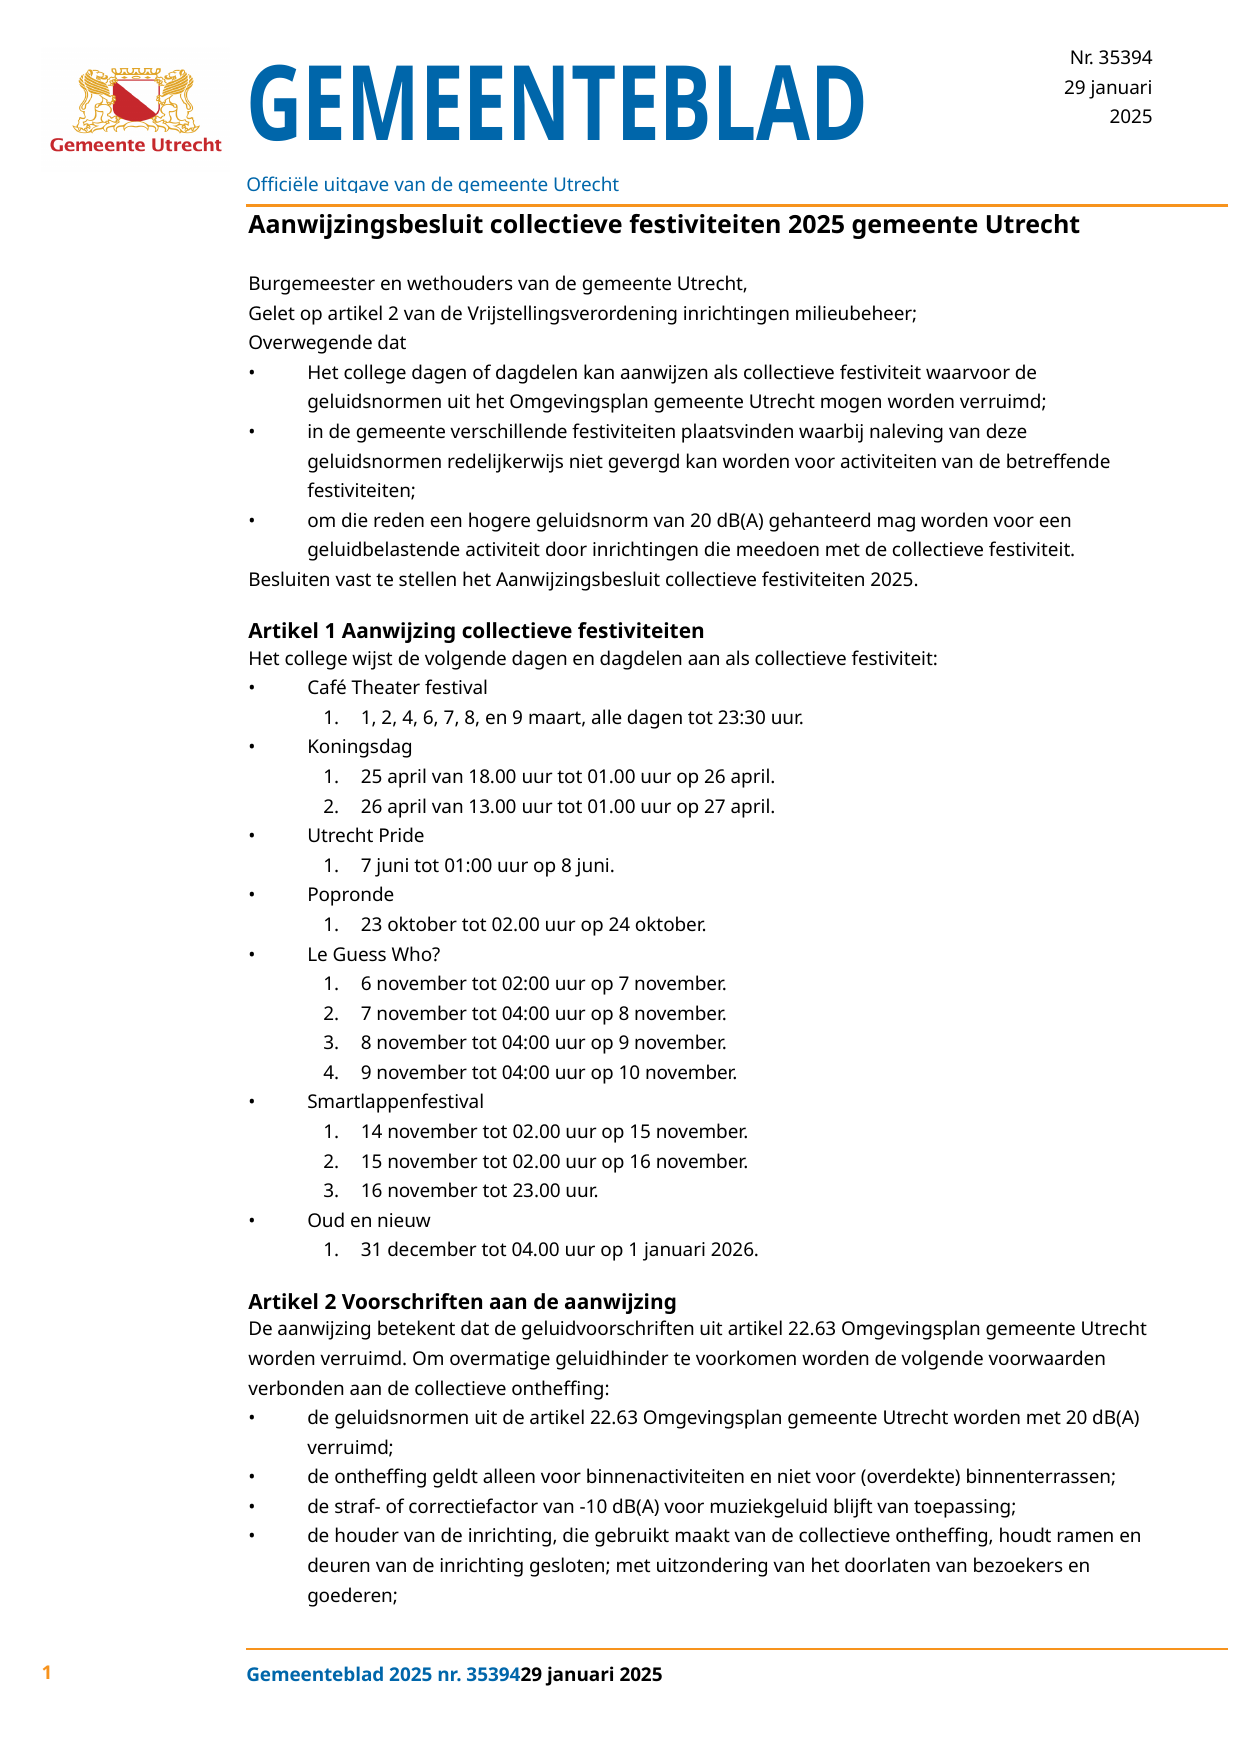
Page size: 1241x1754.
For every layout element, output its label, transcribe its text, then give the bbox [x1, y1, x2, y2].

text Overwegende dat [248, 329, 1152, 355]
list in de gemeente verschillende festiviteiten plaatsvinden waarbij naleving van deze geluidsnormen redelijkerwijs niet gevergd kan worden voor activiteiten van de betreffende festiviteiten; [248, 418, 1152, 503]
list 23 oktober tot 02.00 uur op 24 oktober. [323, 911, 1152, 937]
text Artikel 2 Voorschriften aan de aanwijzing [248, 1287, 1152, 1316]
list 15 november tot 02.00 uur op 16 november. [323, 1148, 1152, 1174]
text Besluiten vast te stellen het Aanwijzingsbesluit collectieve festiviteiten 2025. [248, 566, 1152, 592]
text Het college wijst de volgende dagen en dagdelen aan als collectieve festiviteit: [248, 645, 1152, 671]
list om die reden een hogere geluidsnorm van 20 dB(A) gehanteerd mag worden voor een geluidbelastende activiteit door inrichtingen die meedoen met de collectieve festiviteit. [248, 507, 1152, 562]
list Smartlappenfestival [248, 1089, 1152, 1114]
list 25 april van 18.00 uur tot 01.00 uur op 26 april. [323, 763, 1152, 789]
list de ontheffing geldt alleen voor binnenactiviteiten en niet voor (overdekte) binnenterrassen; [248, 1463, 1152, 1489]
list Utrecht Pride [248, 822, 1152, 848]
list Le Guess Who? [248, 941, 1152, 967]
list Café Theater festival [248, 674, 1152, 700]
list de houder van de inrichting, die gebruikt maakt van de collectieve ontheffing, houdt ramen en deuren van de inrichting gesloten; met uitzondering van het doorlaten van bezoekers en goederen; [248, 1523, 1152, 1607]
list 26 april van 13.00 uur tot 01.00 uur op 27 april. [323, 793, 1152, 819]
list 7 juni tot 01:00 uur op 8 juni. [323, 852, 1152, 878]
list Popronde [248, 882, 1152, 907]
list 9 november tot 04:00 uur op 10 november. [323, 1059, 1152, 1085]
text Artikel 1 Aanwijzing collectieve festiviteiten [248, 617, 1152, 645]
list 14 november tot 02.00 uur op 15 november. [323, 1118, 1152, 1144]
text De aanwijzing betekent dat de geluidvoorschriften uit artikel 22.63 Omgevingsplan gemeente Utrecht worden verruimd. Om overmatige geluidhinder te voorkomen worden de volgende voorwaarden verbonden aan de collectieve ontheffing: [248, 1316, 1152, 1400]
list 1, 2, 4, 6, 7, 8, en 9 maart, alle dagen tot 23:30 uur. [323, 704, 1152, 730]
list Oud en nieuw [248, 1207, 1152, 1233]
text Burgemeester en wethouders van de gemeente Utrecht, [248, 270, 1152, 296]
list 6 november tot 02:00 uur op 7 november. [323, 970, 1152, 996]
list 7 november tot 04:00 uur op 8 november. [323, 1000, 1152, 1026]
list de geluidsnormen uit de artikel 22.63 Omgevingsplan gemeente Utrecht worden met 20 dB(A) verruimd; [248, 1404, 1152, 1459]
list Het college dagen of dagdelen kan aanwijzen als collectieve festiviteit waarvoor de geluidsnormen uit het Omgevingsplan gemeente Utrecht mogen worden verruimd; [248, 359, 1152, 414]
list Koningsdag [248, 734, 1152, 759]
list 16 november tot 23.00 uur. [323, 1177, 1152, 1203]
list 8 november tot 04:00 uur op 9 november. [323, 1029, 1152, 1055]
text Gelet op artikel 2 van de Vrijstellingsverordening inrichtingen milieubeheer; [248, 300, 1152, 326]
list de straf- of correctiefactor van -10 dB(A) voor muziekgeluid blijft van toepassing; [248, 1493, 1152, 1519]
list 31 december tot 04.00 uur op 1 januari 2026. [323, 1237, 1152, 1262]
text Aanwijzingsbesluit collectieve festiviteiten 2025 gemeente Utrecht [248, 207, 1152, 241]
picture [41, 47, 231, 172]
